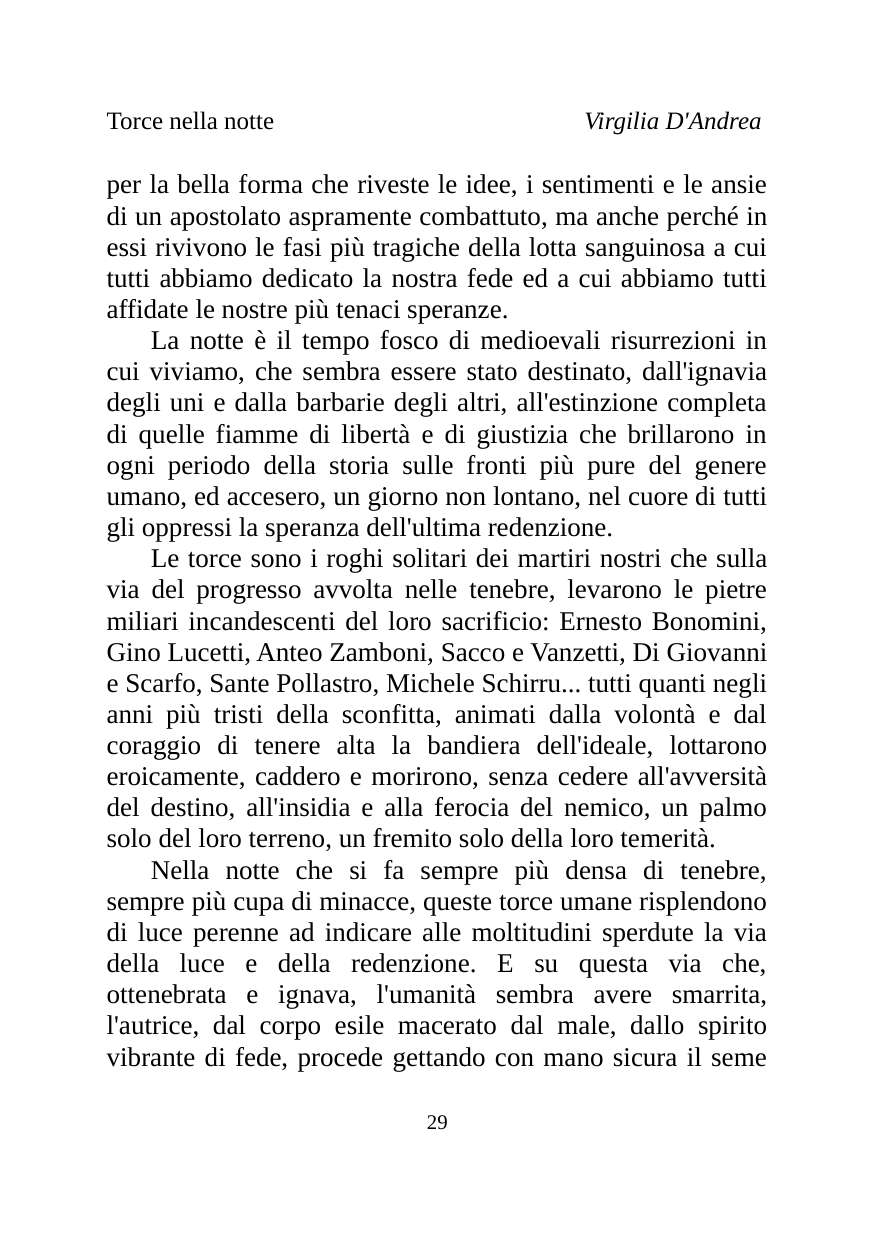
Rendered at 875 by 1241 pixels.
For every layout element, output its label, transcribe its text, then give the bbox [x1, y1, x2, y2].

text per la bella forma che riveste le idee, i sentimenti e le ansie di un apostolato aspramente combattuto, ma anche perché in essi rivivono le fasi più tragiche della lotta sanguinosa a cui tutti abbiamo dedicato la nostra fede ed a cui abbiamo tutti affidate le nostre più tenaci speranze. [106, 168, 768, 324]
text Nella notte che si fa sempre più densa di tenebre, sempre più cupa di minacce, queste torce umane risplendono di luce perenne ad indicare alle moltitudini sperdute la via della luce e della redenzione. E su questa via che, ottenebrata e ignava, l'umanità sembra avere smarrita, l'autrice, dal corpo esile macerato dal male, dallo spirito vibrante di fede, procede gettando con mano sicura il seme [106, 854, 768, 1072]
text La notte è il tempo fosco di medioevali risurrezioni in cui viviamo, che sembra essere stato destinato, dall'ignavia degli uni e dalla barbarie degli altri, all'estinzione completa di quelle fiamme di libertà e di giustizia che brillarono in ogni periodo della storia sulle fronti più pure del genere umano, ed accesero, un giorno non lontano, nel cuore di tutti gli oppressi la speranza dell'ultima redenzione. [106, 324, 768, 542]
text Le torce sono i roghi solitari dei martiri nostri che sulla via del progresso avvolta nelle tenebre, levarono le pietre miliari incandescenti del loro sacrificio: Ernesto Bonomini, Gino Lucetti, Anteo Zamboni, Sacco e Vanzetti, Di Giovanni e Scarfo, Sante Pollastro, Michele Schirru... tutti quanti negli anni più tristi della sconfitta, animati dalla volontà e dal coraggio di tenere alta la bandiera dell'ideale, lottarono eroicamente, caddero e morirono, senza cedere all'avversità del destino, all'insidia e alla ferocia del nemico, un palmo solo del loro terreno, un fremito solo della loro temerità. [106, 542, 768, 854]
